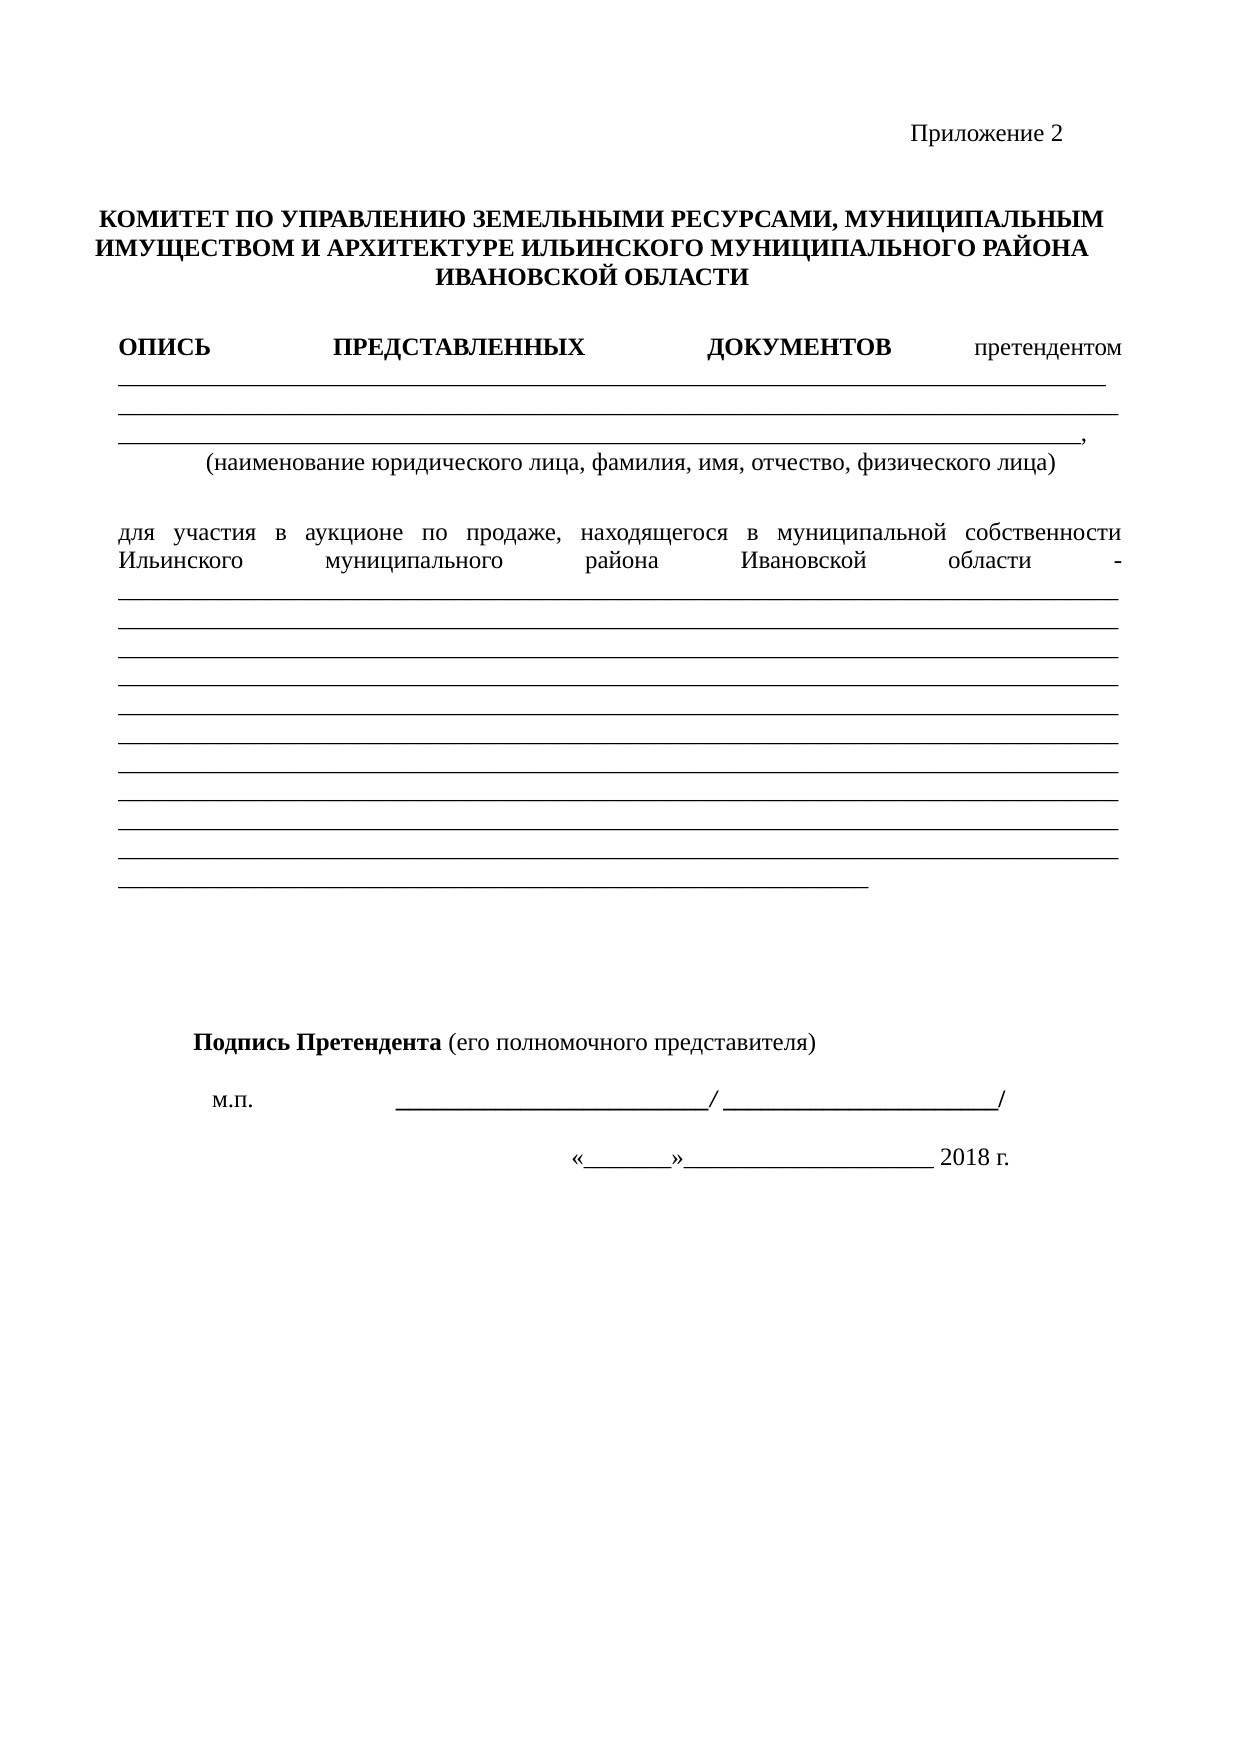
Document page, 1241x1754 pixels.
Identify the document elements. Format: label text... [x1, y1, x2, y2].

text м.п. _________________________/ ______________________/ [193, 1084, 1063, 1113]
text «_______»____________________ 2018 г. [266, 1142, 1063, 1171]
text _____________________________________________________________________________________________________________________________________________________________, [118, 389, 1122, 447]
text (наименование юридического лица, фамилия, имя, отчество, физического лица) [118, 447, 1122, 476]
text ОПИСЬ ПРЕДСТАВЛЕННЫХ ДОКУМЕНТОВ претендентом _______________________________________________________________________________ [118, 332, 1122, 389]
text для участия в аукционе по продаже, находящегося в муниципальной собственности Ильинского муниципального района Ивановской области - ____________________________________________________________________________________________________________________________________________________________________________________________________________________________________________________________________________________________________________________________________________________________________________________________________________________________________________________________________________________________________________________________________________________________________________________________________________________________________________________________________________________________________________________________________________________________________________________________________________________________________________________________________________________________ [118, 517, 1122, 891]
text КОМИТЕТ ПО УПРАВЛЕНИЮ ЗЕМЕЛЬНЫМИ РЕСУРСАМИ, МУНИЦИПАЛЬНЫМ ИМУЩЕСТВОМ И АРХИТЕКТУРЕ ИЛЬИНСКОГО МУНИЦИПАЛЬНОГО РАЙОНА ИВАНОВСКОЙ ОБЛАСТИ [62, 204, 1122, 291]
text Подпись Претендента (его полномочного представителя) [193, 1027, 1063, 1056]
text Приложение 2 [118, 118, 1063, 147]
